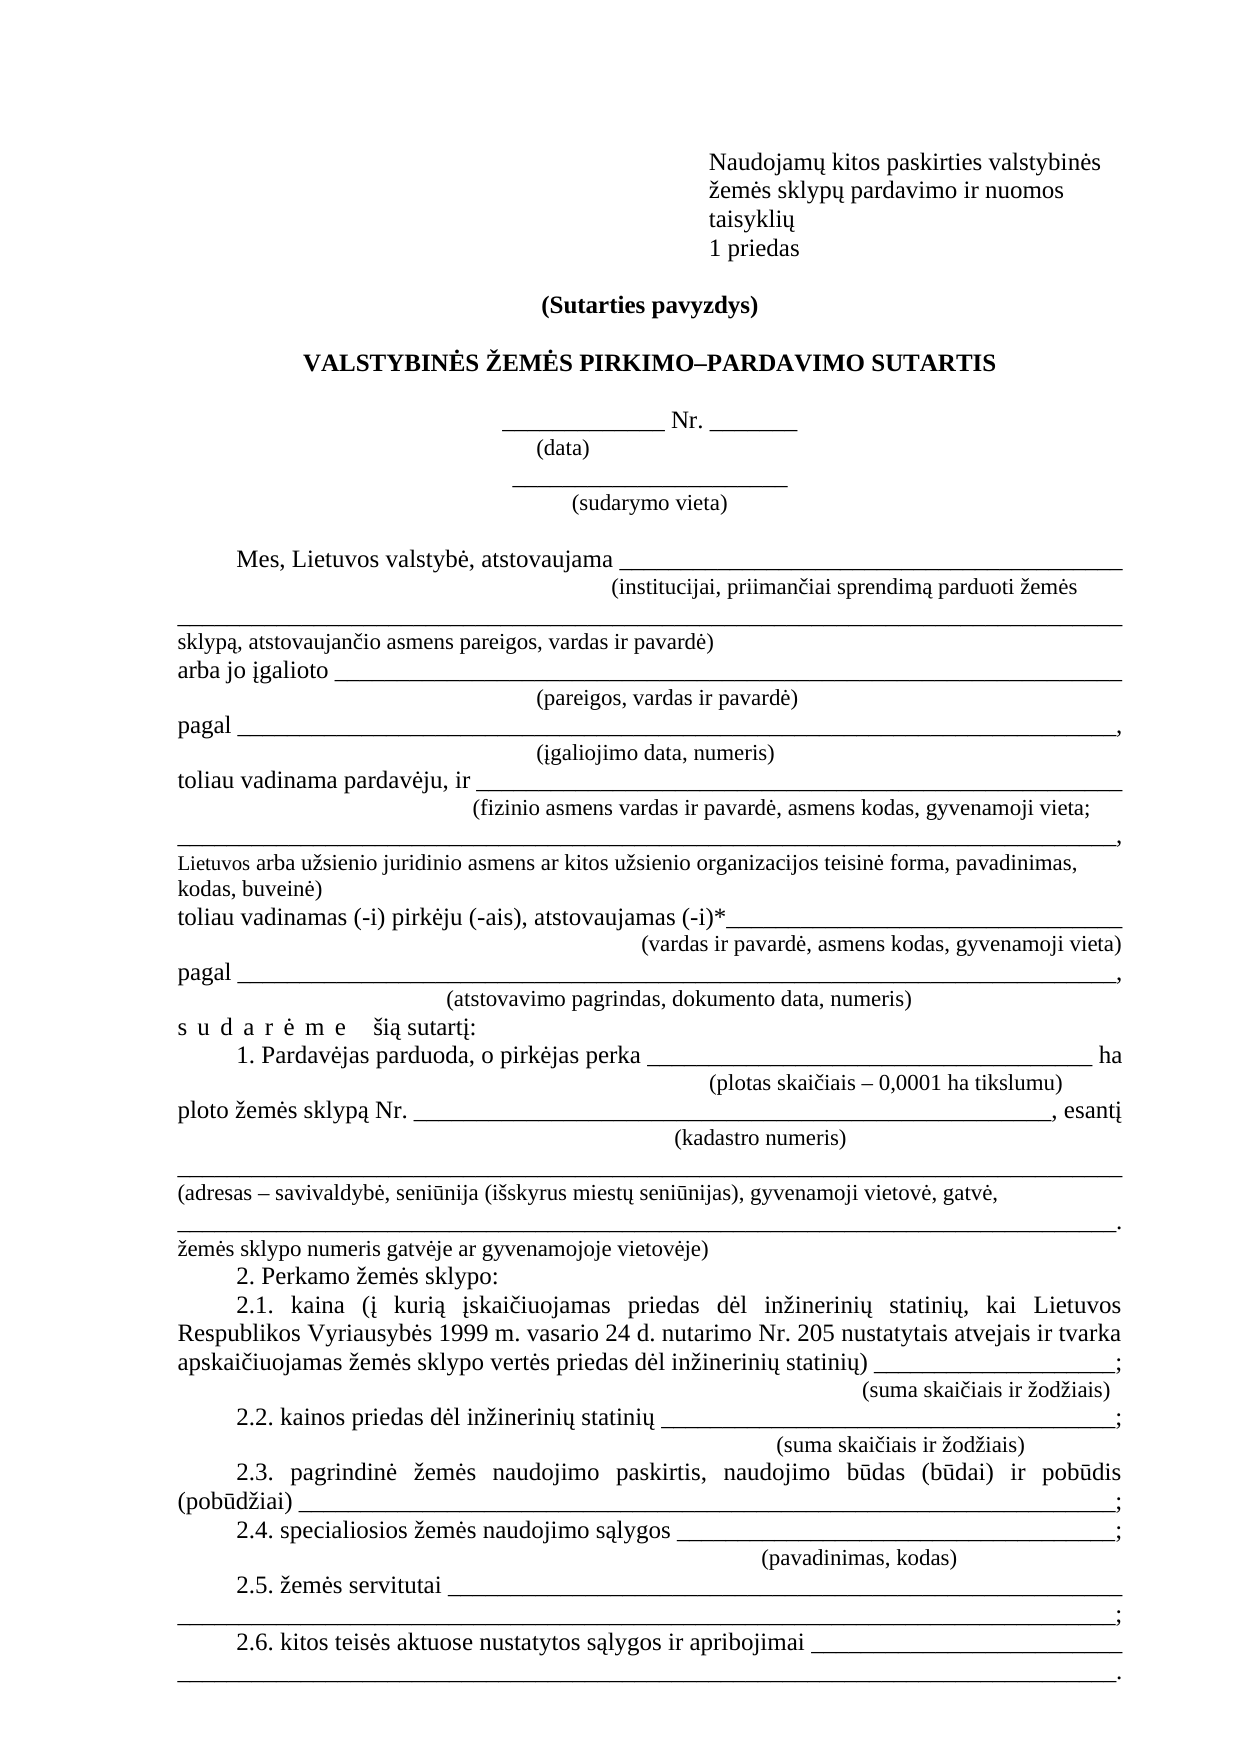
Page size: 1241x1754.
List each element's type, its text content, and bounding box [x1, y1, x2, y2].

text toliau vadinama pardavėju, ir [177, 765, 1122, 794]
text _ . [177, 1656, 1122, 1685]
text žemės sklypų pardavimo ir nuomos [177, 176, 1122, 204]
text (suma skaičiais ir žodžiais) [177, 1376, 1122, 1402]
text pagal , [177, 957, 1122, 985]
text 2.2. kainos priedas dėl inžinerinių statinių ; [177, 1402, 1122, 1431]
text _ [177, 1151, 1122, 1176]
text taisyklių [177, 204, 1122, 233]
text (pareigos, vardas ir pavardė) [477, 683, 1122, 710]
text žemės sklypo numeris gatvėje ar gyvenamojoje vietovėje) [177, 1234, 1122, 1261]
text sudarėme šią sutartį: [177, 1012, 1122, 1041]
text (kadastro numeris) [399, 1124, 1122, 1151]
text (pavadinimas, kodas) [702, 1544, 1122, 1570]
text 1 priedas [177, 233, 1122, 262]
text sklypą, atstovaujančio asmens pareigos, vardas ir pavardė) [177, 628, 1122, 655]
text _____________ Nr. _______ [177, 406, 1122, 434]
text 2.5. žemės servitutai [177, 1570, 1122, 1599]
text VALSTYBINĖS ŽEMĖS PIRKIMO–PARDAVIMO SUTARTIS [177, 348, 1122, 377]
text _ [177, 600, 1122, 625]
text 1. Pardavėjas parduoda, o pirkėjas perka ha [177, 1041, 1122, 1069]
text arba jo įgalioto [177, 655, 1122, 683]
text toliau vadinamas (-i) pirkėju (-ais), atstovaujamas (-i)* [177, 902, 1122, 930]
text Mes, Lietuvos valstybė, atstovaujama [177, 544, 1122, 573]
text (institucijai, priimančiai sprendimą parduoti žemės [552, 573, 1122, 600]
text (fizinio asmens vardas ir pavardė, asmens kodas, gyvenamoji vieta; [472, 794, 1122, 820]
text (plotas skaičiais – 0,0001 ha tikslumu) [650, 1069, 1122, 1096]
text (adresas – savivaldybė, seniūnija (išskyrus miestų seniūnijas), gyvenamoji vietovė, gatvė, [177, 1179, 1122, 1206]
text 2.1. kaina (į kurią įskaičiuojamas priedas dėl inžinerinių statinių, kai Lietuvos Respublikos Vyriausybės 1999 m. vasario 24 d. nutarimo Nr. 205 nustatytais atvejais ir tvarka apskaičiuojamas žemės sklypo vertės priedas dėl inžinerinių statinių) ; [177, 1290, 1122, 1376]
text (sudarymo vieta) [177, 489, 1122, 516]
text _ , [177, 820, 1122, 849]
text 2. Perkamo žemės sklypo: [177, 1261, 1122, 1290]
text ploto žemės sklypą Nr. , esantį [177, 1096, 1122, 1124]
text _ ; [177, 1599, 1122, 1627]
text _ . [177, 1206, 1122, 1234]
text (data) [477, 434, 1122, 461]
text pagal , [177, 710, 1122, 739]
text (įgaliojimo data, numeris) [477, 739, 1122, 765]
text 2.4. specialiosios žemės naudojimo sąlygos ; [177, 1515, 1122, 1544]
text Lietuvos arba užsienio juridinio asmens ar kitos užsienio organizacijos teisinė forma, pavadinimas, kodas, buveinė) [177, 849, 1122, 902]
text 2.3. pagrindinė žemės naudojimo paskirtis, naudojimo būdas (būdai) ir pobūdis (pobūdžiai) ; [177, 1457, 1122, 1515]
text Naudojamų kitos paskirties valstybinės [177, 147, 1122, 176]
text (suma skaičiais ir žodžiais) [679, 1431, 1122, 1457]
text (Sutarties pavyzdys) [177, 291, 1122, 319]
text 2.6. kitos teisės aktuose nustatytos sąlygos ir apribojimai [177, 1627, 1122, 1656]
text ______________________ [177, 461, 1122, 489]
text (atstovavimo pagrindas, dokumento data, numeris) [177, 985, 1122, 1012]
text (vardas ir pavardė, asmens kodas, gyvenamoji vieta) [177, 930, 1122, 957]
